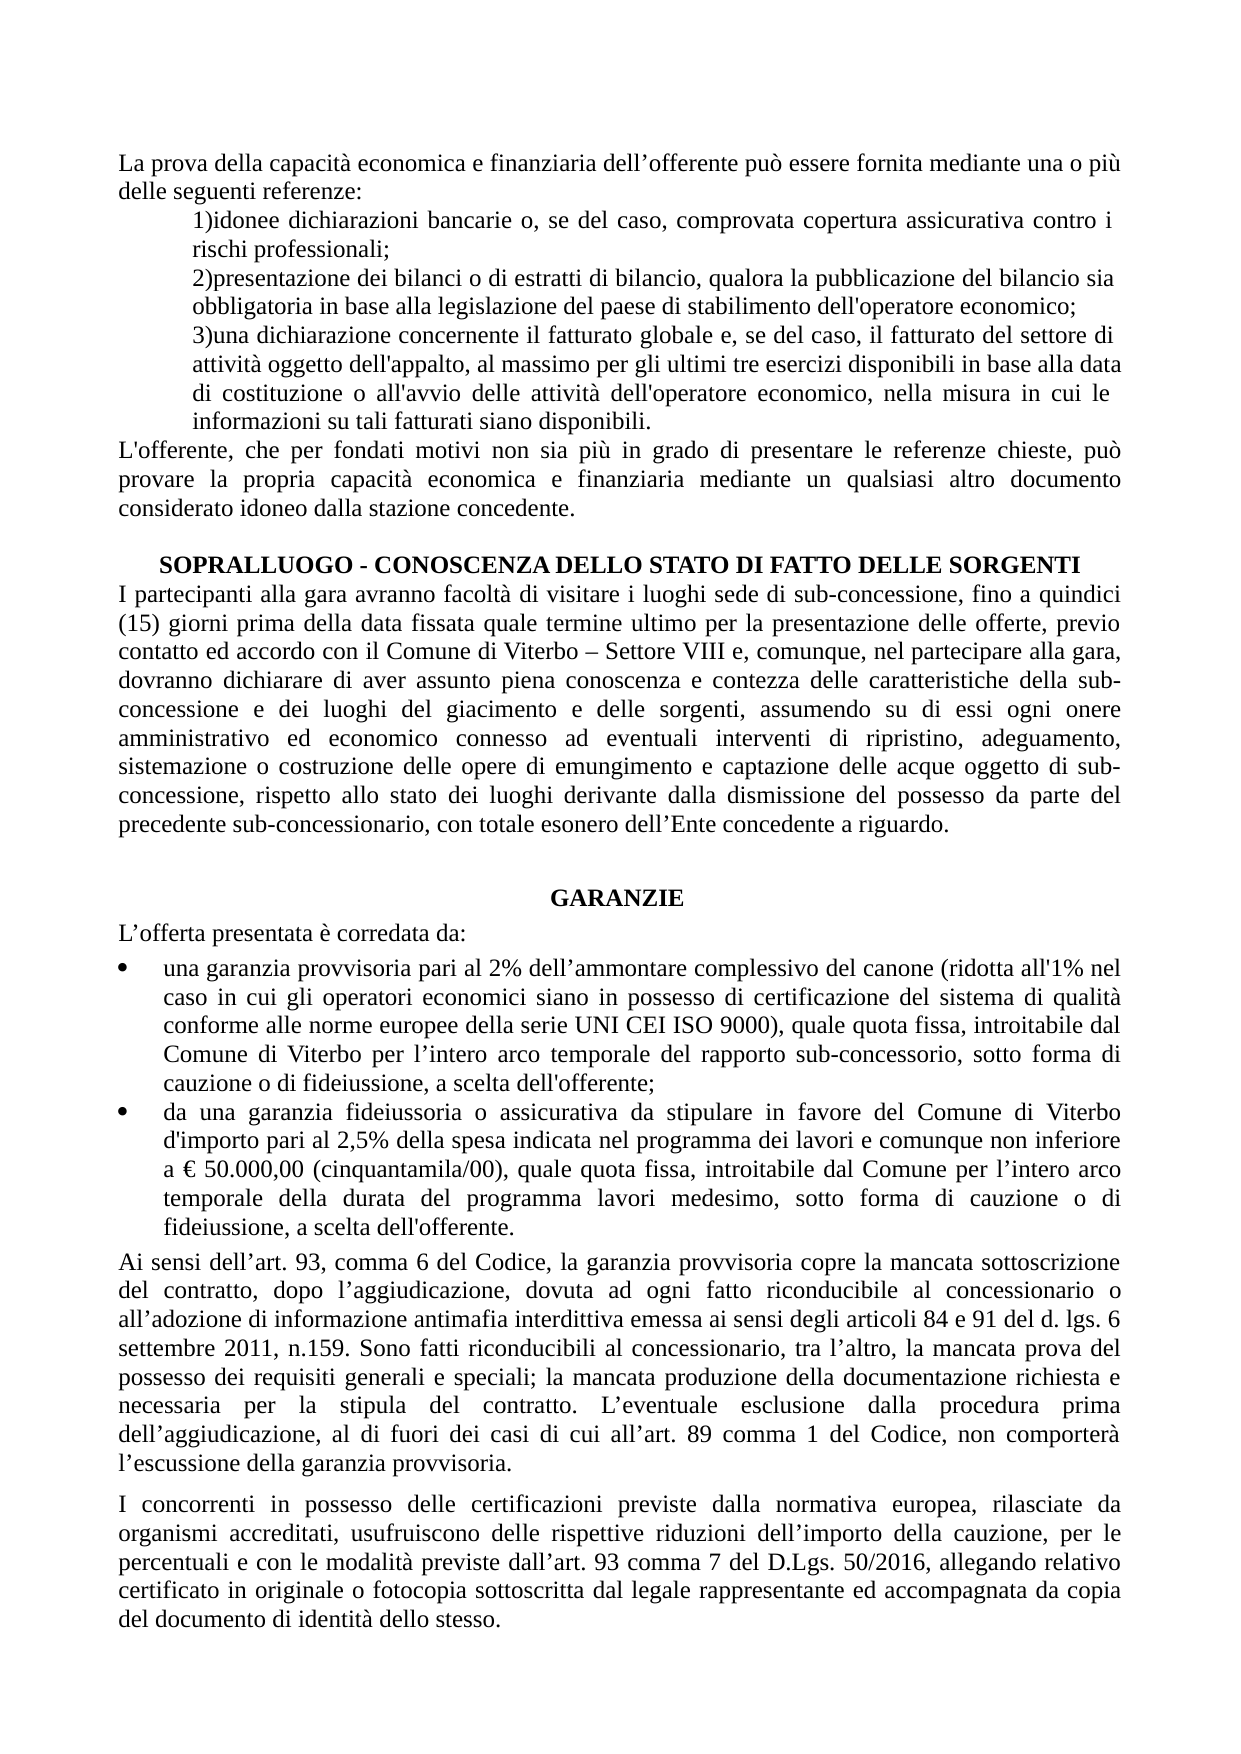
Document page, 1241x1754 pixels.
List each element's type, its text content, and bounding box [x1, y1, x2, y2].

text L'offerente, che per fondati motivi non sia più in grado di presentare le referenze chieste, può provare la propria capacità economica e finanziaria mediante un qualsiasi altro documento considerato idoneo dalla stazione concedente. [118, 435, 1122, 521]
list una garanzia provvisoria pari al 2% dell’ammontare complessivo del canone (ridotta all'1% nel caso in cui gli operatori economici siano in possesso di certificazione del sistema di qualità conforme alle norme europee della serie UNI CEI ISO 9000), quale quota fissa, introitabile dal Comune di Viterbo per l’intero arco temporale del rapporto sub-concessorio, sotto forma di cauzione o di fideiussione, a scelta dell'offerente; [118, 953, 1122, 1097]
text 1)idonee dichiarazioni bancarie o, se del caso, comprovata copertura assicurativa contro i rischi professionali; [118, 205, 1122, 263]
text GARANZIE [118, 883, 1122, 912]
list da una garanzia fideiussoria o assicurativa da stipulare in favore del Comune di Viterbo d'importo pari al 2,5% della spesa indicata nel programma dei lavori e comunque non inferiore a € 50.000,00 (cinquantamila/00), quale quota fissa, introitabile dal Comune per l’intero arco temporale della durata del programma lavori medesimo, sotto forma di cauzione o di fideiussione, a scelta dell'offerente. [118, 1097, 1122, 1241]
text SOPRALLUOGO - CONOSCENZA DELLO STATO DI FATTO DELLE SORGENTI [118, 550, 1122, 579]
text Ai sensi dell’art. 93, comma 6 del Codice, la garanzia provvisoria copre la mancata sottoscrizione del contratto, dopo l’aggiudicazione, dovuta ad ogni fatto riconducibile al concessionario o all’adozione di informazione antimafia interdittiva emessa ai sensi degli articoli 84 e 91 del d. lgs. 6 settembre 2011, n.159. Sono fatti riconducibili al concessionario, tra l’altro, la mancata prova del possesso dei requisiti generali e speciali; la mancata produzione della documentazione richiesta e necessaria per la stipula del contratto. L’eventuale esclusione dalla procedura prima dell’aggiudicazione, al di fuori dei casi di cui all’art. 89 comma 1 del Codice, non comporterà l’escussione della garanzia provvisoria. [118, 1247, 1122, 1477]
text I partecipanti alla gara avranno facoltà di visitare i luoghi sede di sub-concessione, fino a quindici (15) giorni prima della data fissata quale termine ultimo per la presentazione delle offerte, previo contatto ed accordo con il Comune di Viterbo – Settore VIII e, comunque, nel partecipare alla gara, dovranno dichiarare di aver assunto piena conoscenza e contezza delle caratteristiche della sub-concessione e dei luoghi del giacimento e delle sorgenti, assumendo su di essi ogni onere amministrativo ed economico connesso ad eventuali interventi di ripristino, adeguamento, sistemazione o costruzione delle opere di emungimento e captazione delle acque oggetto di sub-concessione, rispetto allo stato dei luoghi derivante dalla dismissione del possesso da parte del precedente sub-concessionario, con totale esonero dell’Ente concedente a riguardo. [118, 579, 1122, 838]
text 2)presentazione dei bilanci o di estratti di bilancio, qualora la pubblicazione del bilancio sia obbligatoria in base alla legislazione del paese di stabilimento dell'operatore economico; [118, 263, 1122, 320]
text 3)una dichiarazione concernente il fatturato globale e, se del caso, il fatturato del settore di attività oggetto dell'appalto, al massimo per gli ultimi tre esercizi disponibili in base alla data di costituzione o all'avvio delle attività dell'operatore economico, nella misura in cui le informazioni su tali fatturati siano disponibili. [118, 320, 1122, 435]
text L’offerta presentata è corredata da: [118, 918, 1122, 947]
text I concorrenti in possesso delle certificazioni previste dalla normativa europea, rilasciate da organismi accreditati, usufruiscono delle rispettive riduzioni dell’importo della cauzione, per le percentuali e con le modalità previste dall’art. 93 comma 7 del D.Lgs. 50/2016, allegando relativo certificato in originale o fotocopia sottoscritta dal legale rappresentante ed accompagnata da copia del documento di identità dello stesso. [118, 1489, 1122, 1633]
text La prova della capacità economica e finanziaria dell’offerente può essere fornita mediante una o più delle seguenti referenze: [118, 148, 1122, 205]
